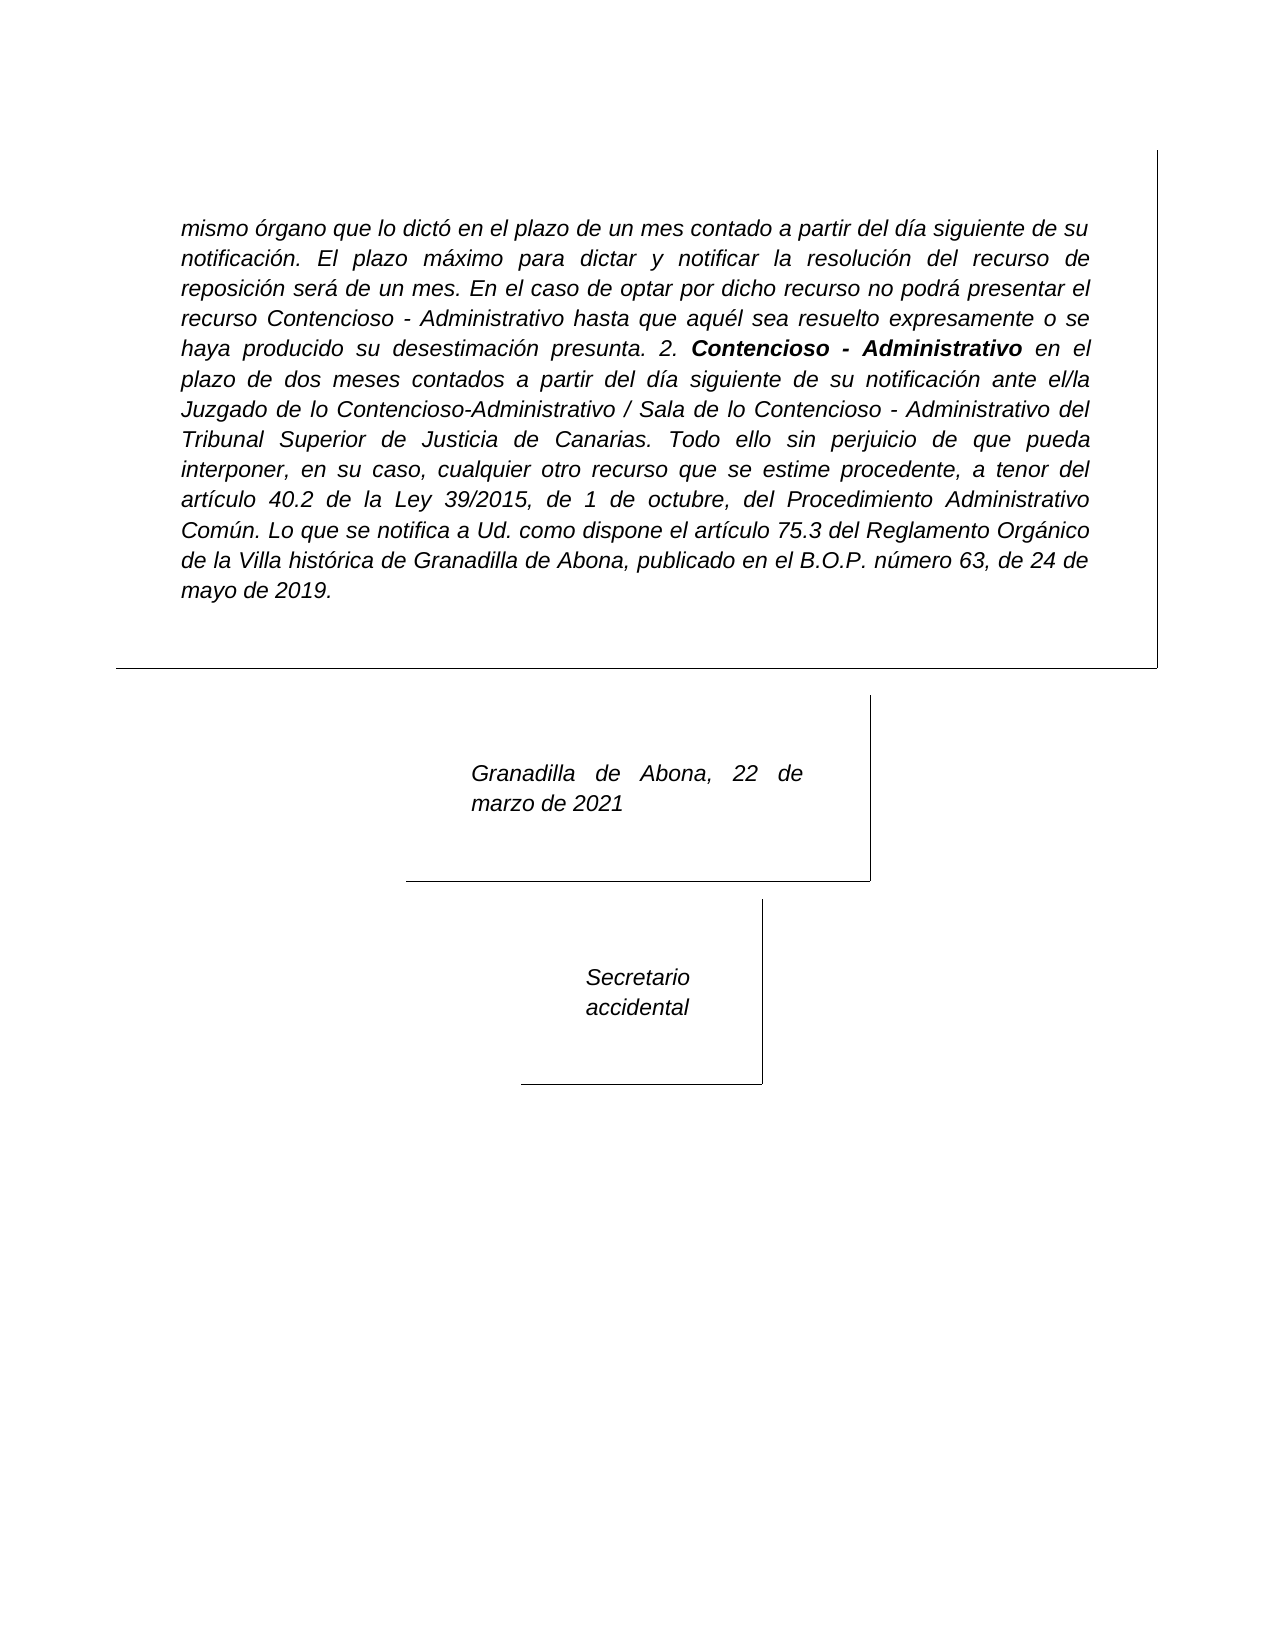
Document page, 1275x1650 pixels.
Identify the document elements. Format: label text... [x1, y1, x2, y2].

text mismo órgano que lo dictó en el plazo de un mes contado a partir del día siguiente de su notificación. El plazo máximo para dictar y notificar la resolución del recurso de reposición será de un mes. En el caso de optar por dicho recurso no podrá presentar el recurso Contencioso - Administrativo hasta que aquél sea resuelto expresamente o se haya producido su desestimación presunta. 2. Contencioso - Administrativo en el plazo de dos meses contados a partir del día siguiente de su notificación ante el/la Juzgado de lo Contencioso-Administrativo / Sala de lo Contencioso - Administrativo del Tribunal Superior de Justicia de Canarias. Todo ello sin perjuicio de que pueda interponer, en su caso, cualquier otro recurso que se estime procedente, a tenor del artículo 40.2 de la Ley 39/2015, de 1 de octubre, del Procedimiento Administrativo Común. Lo que se notifica a Ud. como dispone el artículo 75.3 del Reglamento Orgánico de la Villa histórica de Granadilla de Abona, publicado en el B.O.P. número 63, de 24 de mayo de 2019. [116, 150, 1157, 668]
text Secretario accidental [521, 899, 762, 1084]
text Granadilla de Abona, 22 de marzo de 2021 [406, 695, 870, 881]
